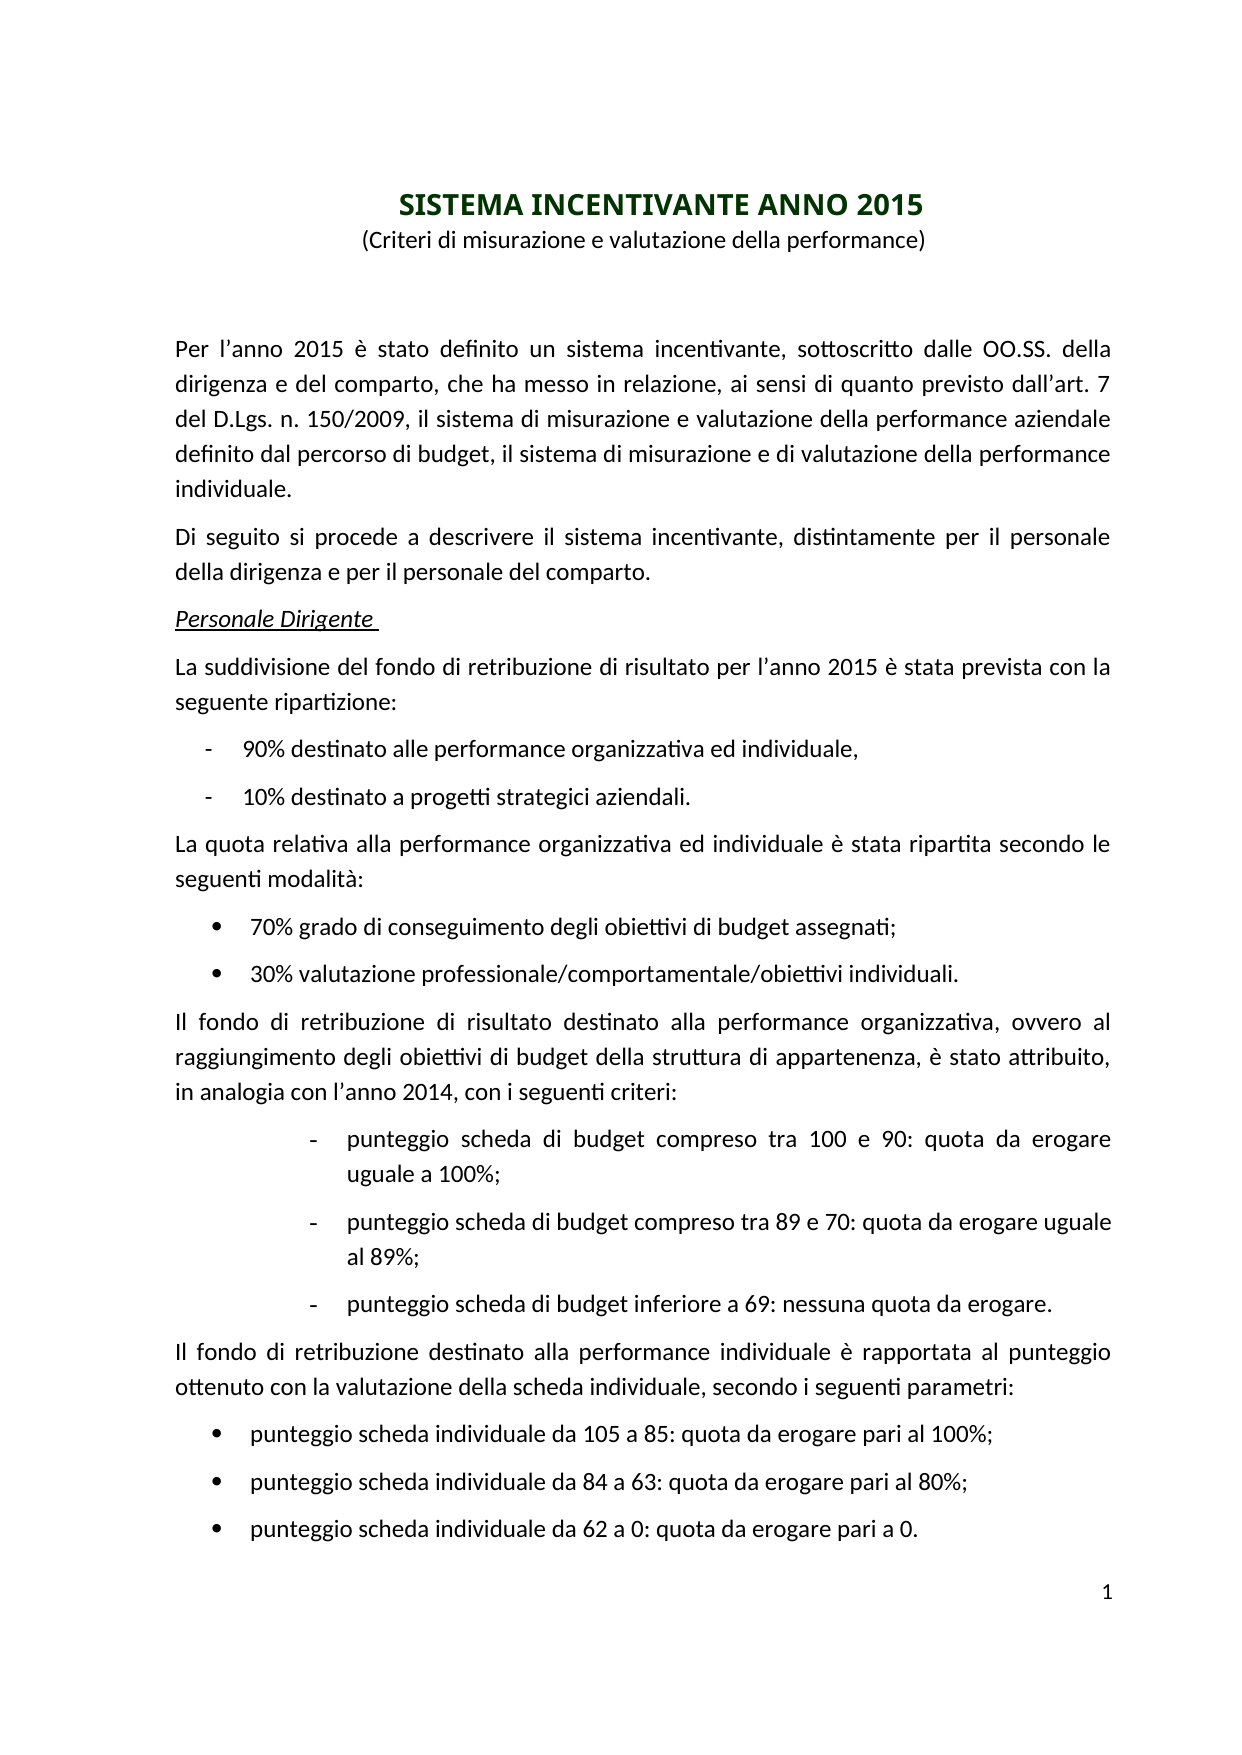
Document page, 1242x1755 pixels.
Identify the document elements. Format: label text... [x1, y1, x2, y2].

list 70% grado di conseguimento degli obiettivi di budget assegnati; [212, 911, 1112, 941]
list 10% destinato a progetti strategici aziendali. [204, 781, 1112, 811]
text SISTEMA INCENTIVANTE ANNO 2015 [204, 184, 1118, 224]
list punteggio scheda di budget inferiore a 69: nessuna quota da erogare. [309, 1288, 1112, 1319]
list punteggio scheda individuale da 84 a 63: quota da erogare pari al 80%; [212, 1466, 1112, 1496]
text Il fondo di retribuzione destinato alla performance individuale è rapportata al punteggio ottenuto con la valutazione della scheda individuale, secondo i seguenti parametri: [175, 1336, 1112, 1401]
list punteggio scheda di budget compreso tra 100 e 90: quota da erogare uguale a 100%; [309, 1123, 1112, 1189]
text La suddivisione del fondo di retribuzione di risultato per l’anno 2015 è stata prevista con la seguente ripartizione: [175, 651, 1112, 716]
list punteggio scheda di budget compreso tra 89 e 70: quota da erogare uguale al 89%; [309, 1206, 1112, 1271]
list punteggio scheda individuale da 62 a 0: quota da erogare pari a 0. [212, 1513, 1112, 1544]
text La quota relativa alla performance organizzativa ed individuale è stata ripartita secondo le seguenti modalità: [175, 828, 1112, 894]
text Il fondo di retribuzione di risultato destinato alla performance organizzativa, ovvero al raggiungimento degli obiettivi di budget della struttura di appartenenza, è stato attribuito, in analogia con l’anno 2014, con i seguenti criteri: [175, 1006, 1112, 1106]
text Personale Dirigente [175, 603, 1112, 634]
text Per l’anno 2015 è stato definito un sistema incentivante, sottoscritto dalle OO.SS. della dirigenza e del comparto, che ha messo in relazione, ai sensi di quanto previsto dall’art. 7 del D.Lgs. n. 150/2009, il sistema di misurazione e valutazione della performance aziendale definito dal percorso di budget, il sistema di misurazione e di valutazione della performance individuale. [175, 333, 1112, 504]
text Di seguito si procede a descrivere il sistema incentivante, distintamente per il personale della dirigenza e per il personale del comparto. [175, 521, 1112, 586]
list punteggio scheda individuale da 105 a 85: quota da erogare pari al 100%; [212, 1418, 1112, 1449]
list 90% destinato alle performance organizzativa ed individuale, [204, 733, 1112, 764]
text (Criteri di misurazione e valutazione della performance) [175, 225, 1112, 255]
list 30% valutazione professionale/comportamentale/obiettivi individuali. [212, 958, 1112, 989]
